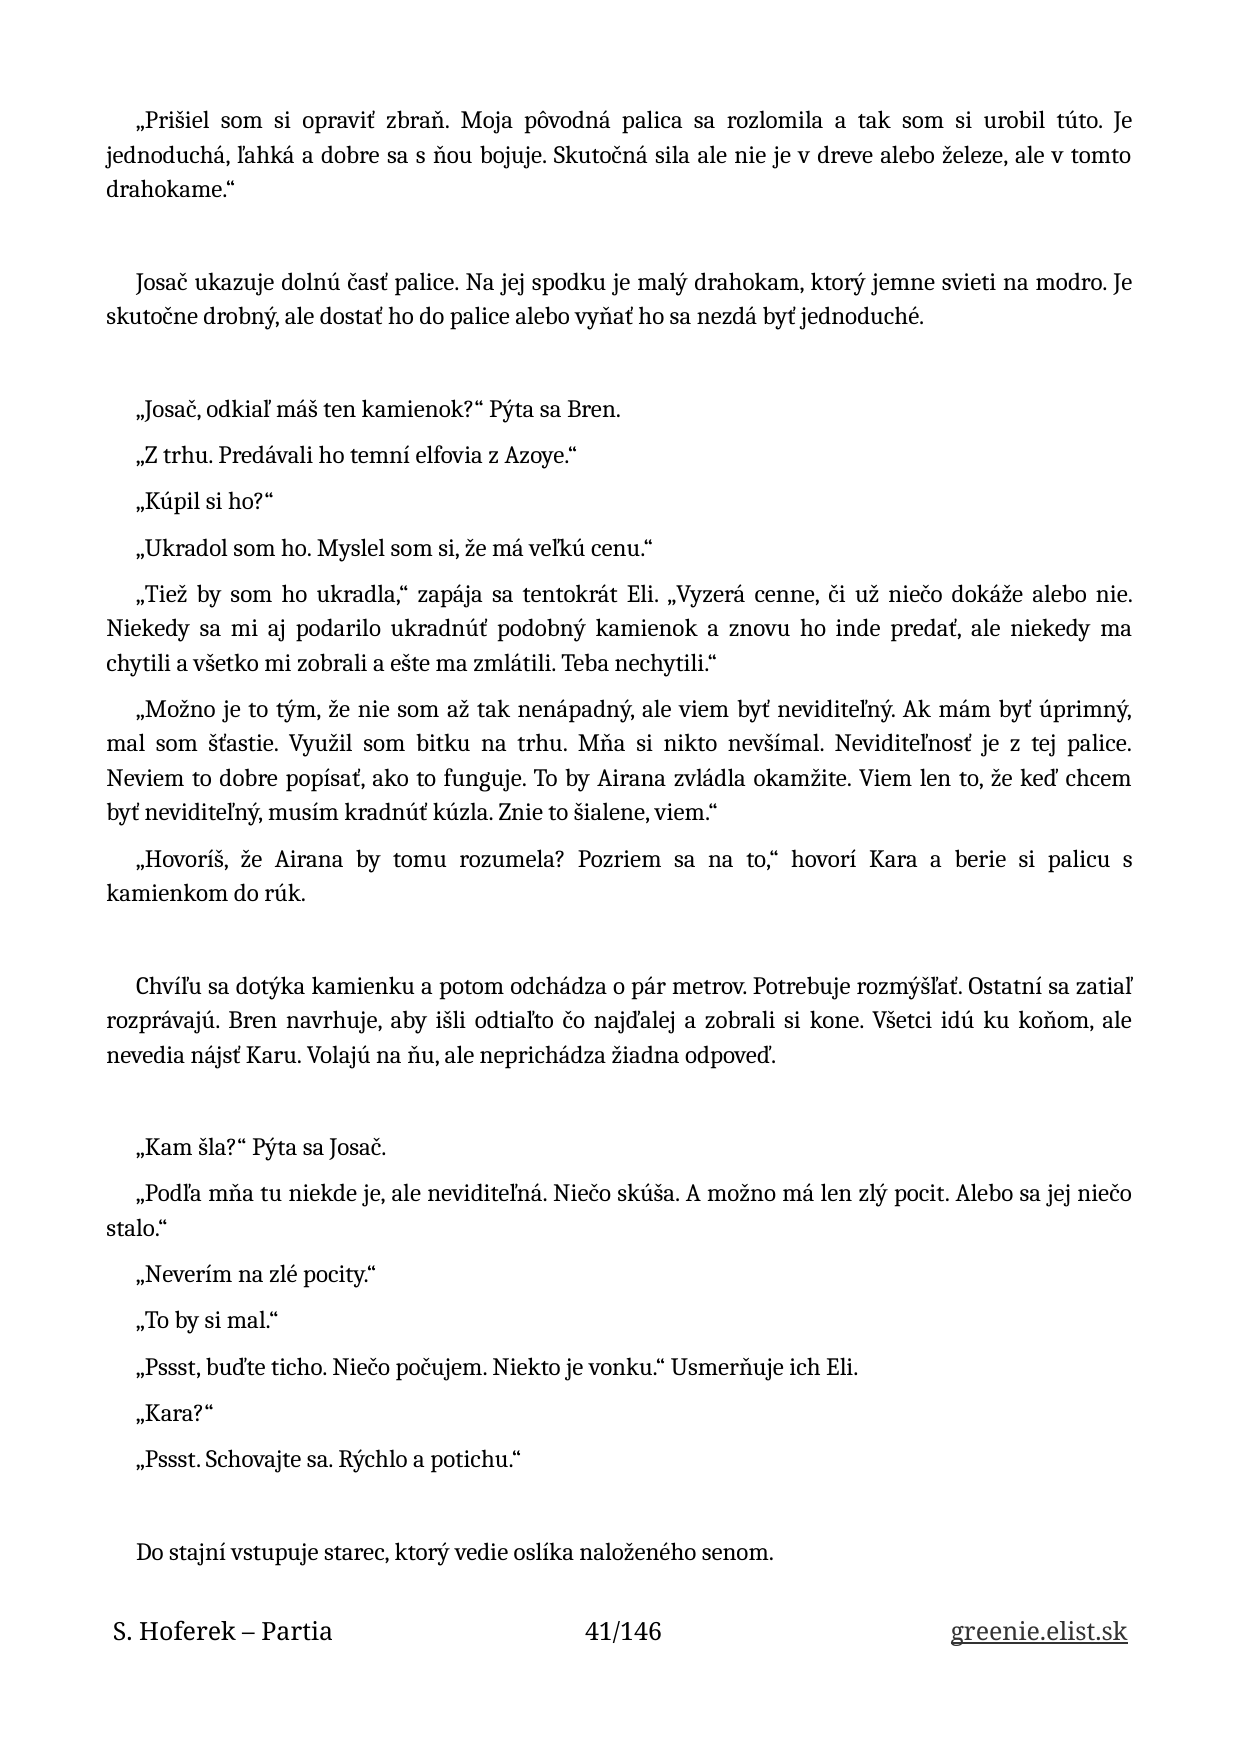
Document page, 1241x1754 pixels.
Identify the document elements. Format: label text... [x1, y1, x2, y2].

text „Neverím na zlé pocity.“ [106, 1260, 1134, 1289]
text „Z trhu. Predávali ho temní elfovia z Azoye.“ [106, 441, 1134, 470]
text Do stajní vstupuje starec, ktorý vedie oslíka naloženého senom. [106, 1537, 1134, 1566]
text Chvíľu sa dotýka kamienku a potom odchádza o pár metrov. Potrebuje rozmýšľať. Ostatní sa zatiaľ rozprávajú. Bren navrhuje, aby išli odtiaľto čo najďalej a zobrali si kone. Všetci idú ku koňom, ale nevedia nájsť Karu. Volajú na ňu, ale neprichádza žiadna odpoveď. [106, 972, 1134, 1069]
text „Pssst. Schovajte sa. Rýchlo a potichu.“ [106, 1445, 1134, 1474]
text „Tiež by som ho ukradla,“ zapája sa tentokrát Eli. „Vyzerá cenne, či už niečo dokáže alebo nie. Niekedy sa mi aj podarilo ukradnúť podobný kamienok a znovu ho inde predať, ale niekedy ma chytili a všetko mi zobrali a ešte ma zmlátili. Teba nechytili.“ [106, 580, 1134, 677]
text „Ukradol som ho. Myslel som si, že má veľkú cenu.“ [106, 533, 1134, 562]
text „Možno je to tým, že nie som až tak nenápadný, ale viem byť neviditeľný. Ak mám byť úprimný, mal som šťastie. Využil som bitku na trhu. Mňa si nikto nevšímal. Neviditeľnosť je z tej palice. Neviem to dobre popísať, ako to funguje. To by Airana zvládla okamžite. Viem len to, že keď chcem byť neviditeľný, musím kradnúť kúzla. Znie to šialene, viem.“ [106, 695, 1134, 827]
text „Podľa mňa tu niekde je, ale neviditeľná. Niečo skúša. A možno má len zlý pocit. Alebo sa jej niečo stalo.“ [106, 1179, 1134, 1242]
text „Josač, odkiaľ máš ten kamienok?“ Pýta sa Bren. [106, 395, 1134, 423]
text „Hovoríš, že Airana by tomu rozumela? Pozriem sa na to,“ hovorí Kara a berie si palicu s kamienkom do rúk. [106, 844, 1134, 908]
text Josač ukazuje dolnú časť palice. Na jej spodku je malý drahokam, ktorý jemne svieti na modro. Je skutočne drobný, ale dostať ho do palice alebo vyňať ho sa nezdá byť jednoduché. [106, 268, 1134, 331]
text „Prišiel som si opraviť zbraň. Moja pôvodná palica sa rozlomila a tak som si urobil túto. Je jednoduchá, ľahká a dobre sa s ňou bojuje. Skutočná sila ale nie je v dreve alebo železe, ale v tomto drahokame.“ [106, 106, 1134, 204]
text „Kara?“ [106, 1399, 1134, 1427]
text „Kúpil si ho?“ [106, 487, 1134, 516]
text „To by si mal.“ [106, 1306, 1134, 1335]
text „Pssst, buďte ticho. Niečo počujem. Niekto je vonku.“ Usmerňuje ich Eli. [106, 1352, 1134, 1381]
text „Kam šla?“ Pýta sa Josač. [106, 1133, 1134, 1162]
